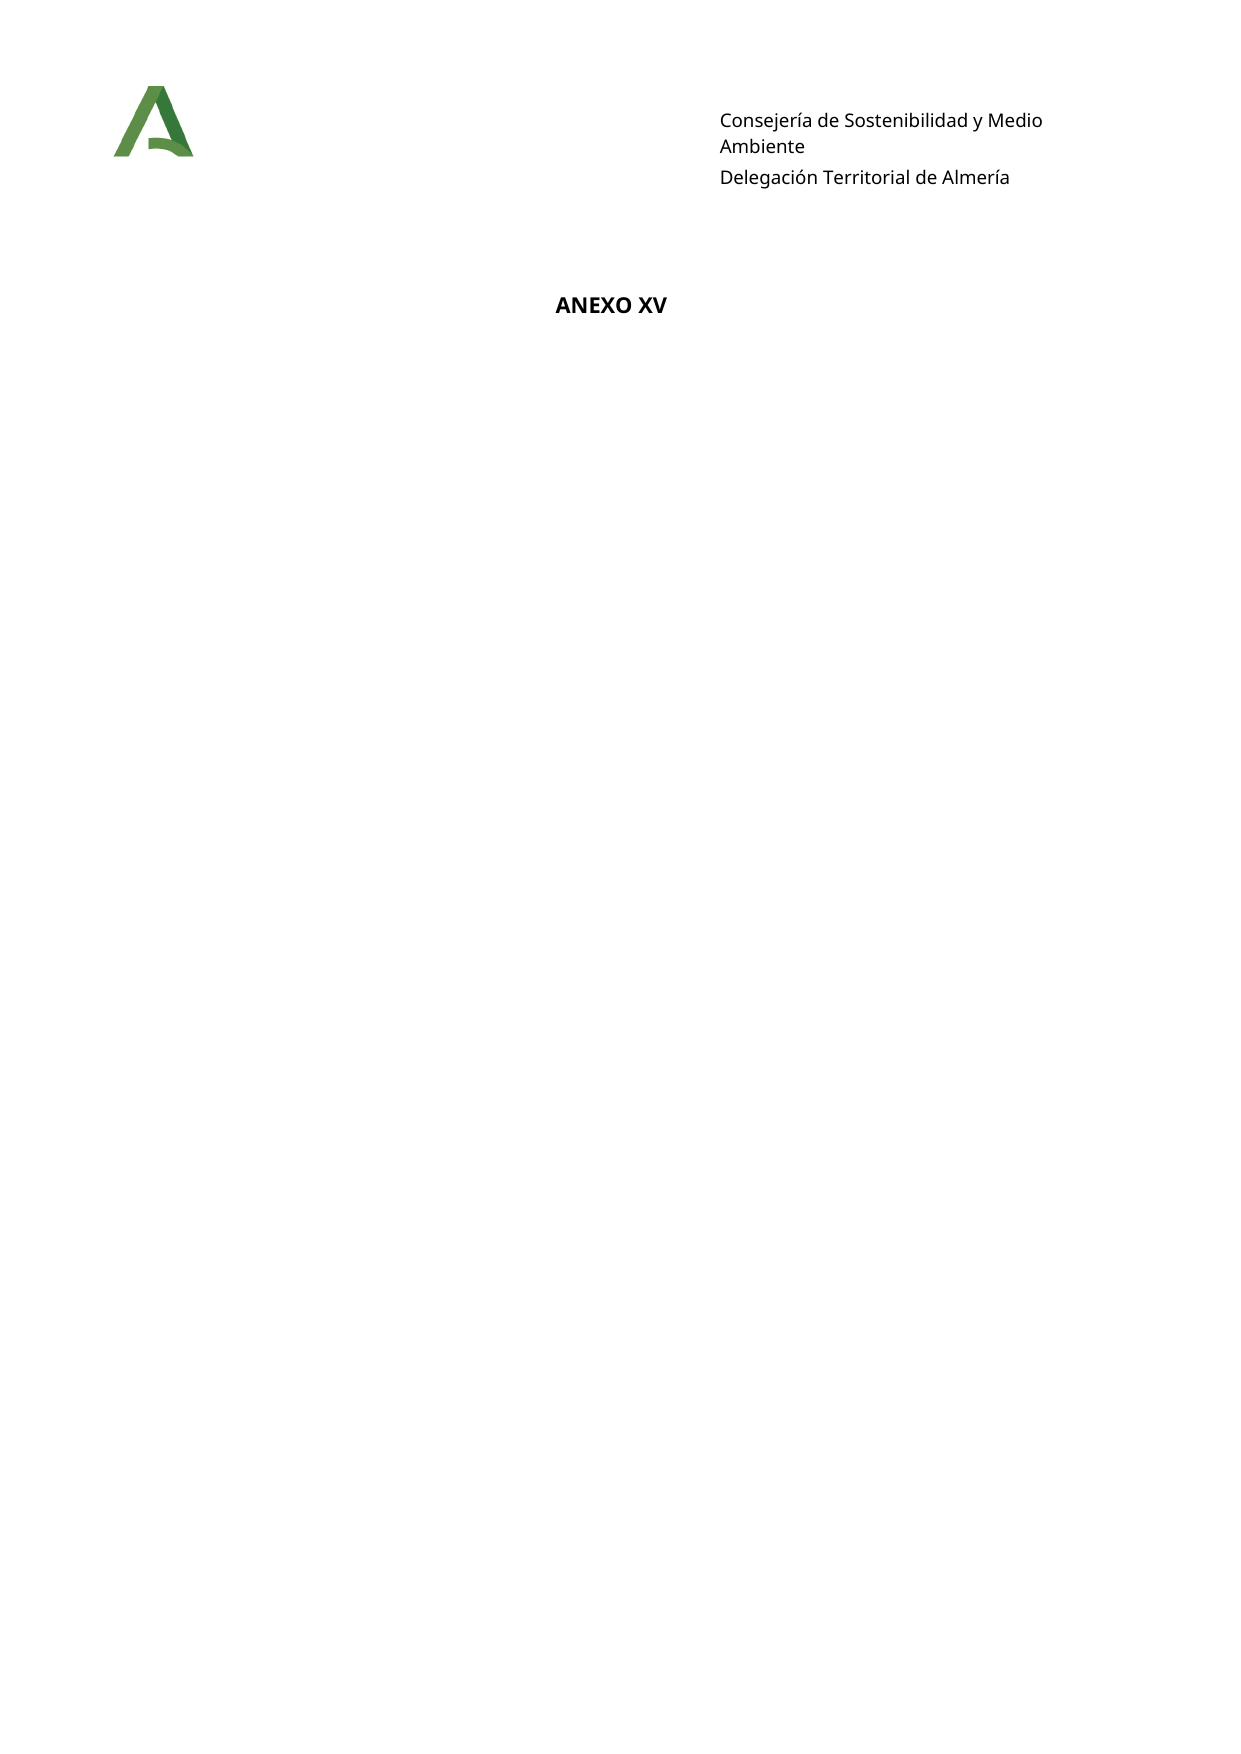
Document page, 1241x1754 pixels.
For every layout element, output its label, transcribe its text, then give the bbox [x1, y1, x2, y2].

text ANEXO XV [118, 289, 1104, 319]
text Consejería de Sostenibilidad y Medio Ambiente [719, 107, 1104, 158]
picture [109, 81, 198, 161]
text [719, 190, 1104, 213]
text Delegación Territorial de Almería [719, 164, 1104, 190]
text [719, 84, 1104, 107]
text [719, 158, 1104, 164]
